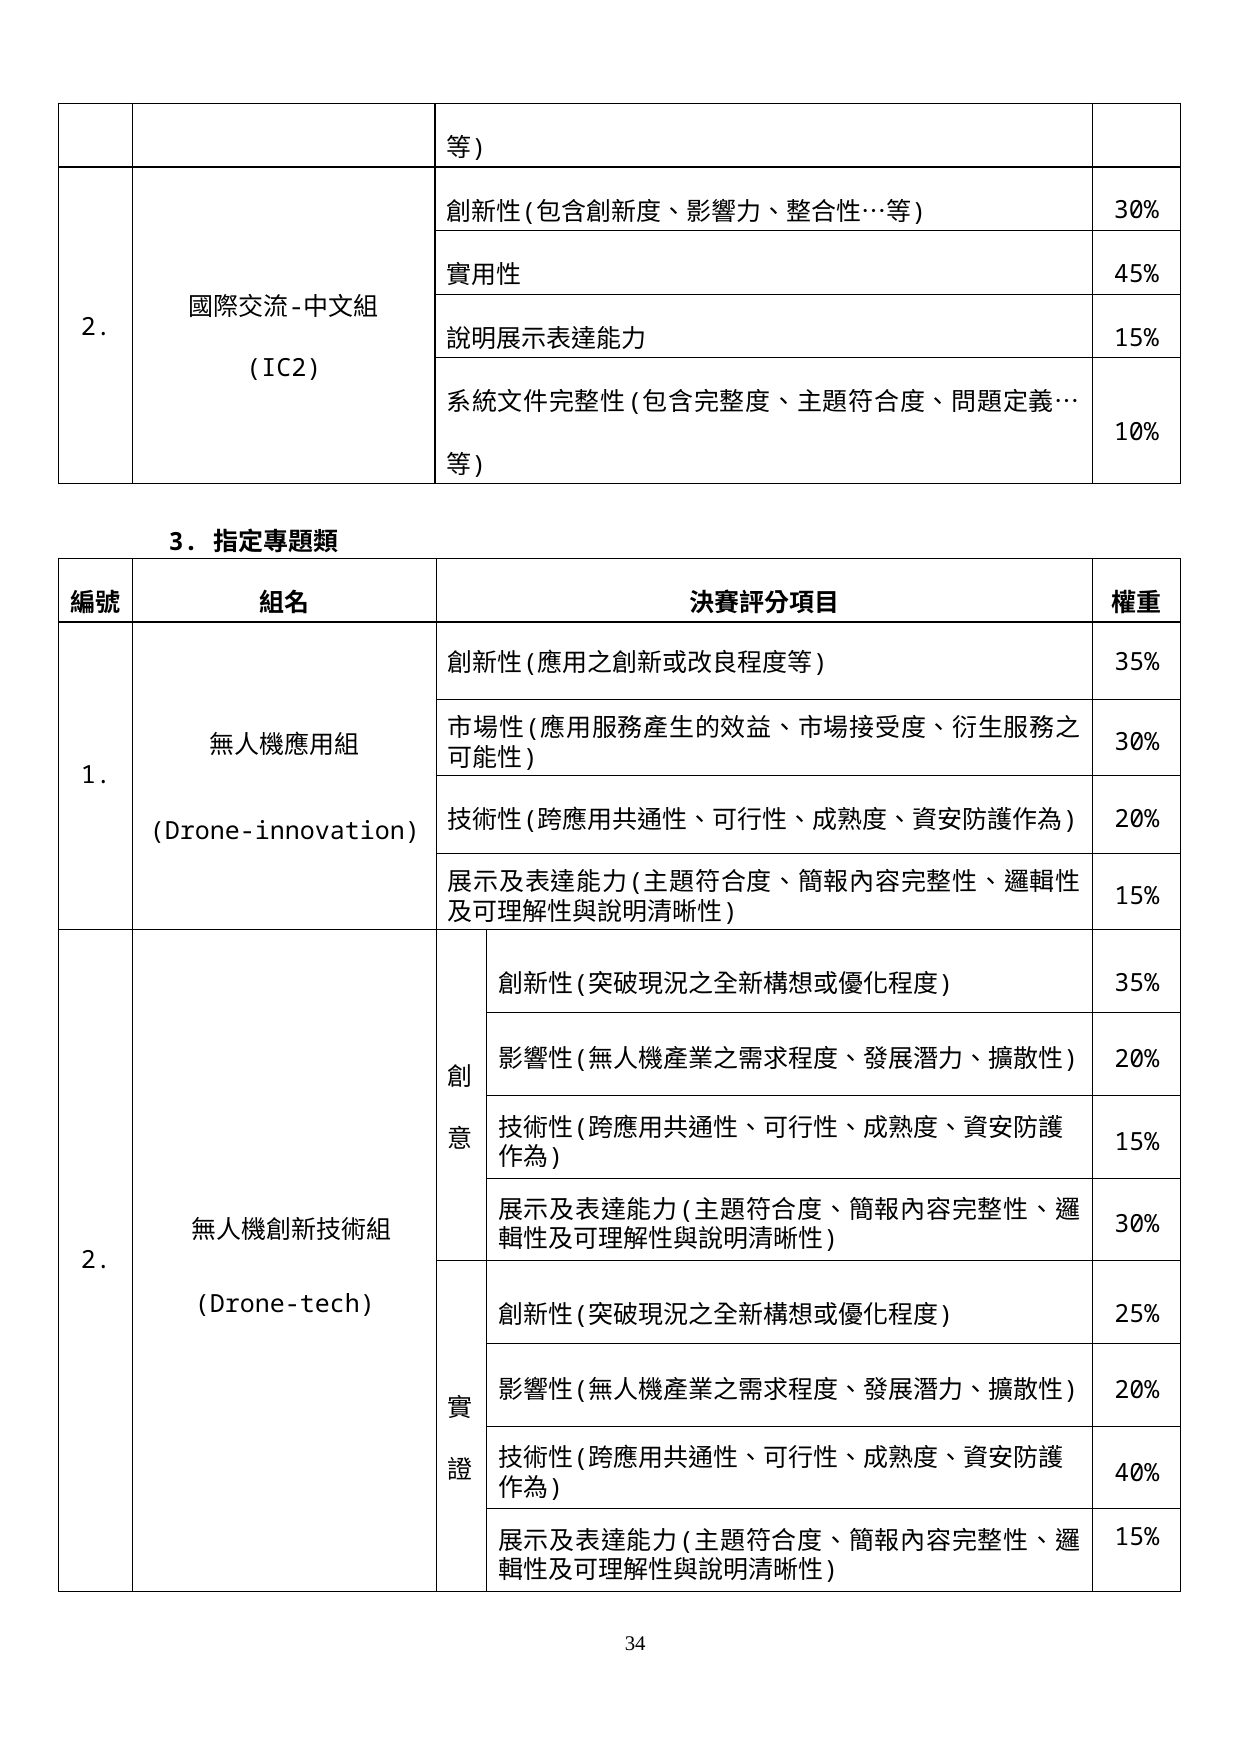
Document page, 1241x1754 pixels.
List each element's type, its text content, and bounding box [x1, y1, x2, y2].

table_cell [59, 623, 132, 929]
table_cell [59, 104, 132, 166]
table_cell 展示及表達能力(主題符合度、簡報內容完整性、邏輯性及可理解性與說明清晰性) [487, 1509, 1092, 1591]
table_cell 創新性(突破現況之全新構想或優化程度) [487, 930, 1092, 1012]
table_header 組名 [133, 559, 436, 621]
table_cell 20% [1093, 1013, 1180, 1095]
table_cell 展示及表達能力(主題符合度、簡報內容完整性、邏輯性及可理解性與說明清晰性) [437, 854, 1092, 929]
table_cell 30% [1093, 700, 1180, 775]
table_cell 25% [1093, 1261, 1180, 1343]
table_cell 30% [1093, 168, 1180, 230]
table_cell 實證 [437, 1261, 486, 1591]
table_cell 創新性(應用之創新或改良程度等) [437, 623, 1092, 698]
table_cell 技術性(跨應用共通性、可行性、成熟度、資安防護作為) [487, 1096, 1092, 1177]
table_cell 系統文件完整性(包含完整度、主題符合度、問題定義…等) [436, 358, 1092, 483]
table_cell [133, 104, 434, 166]
table_cell 等) [436, 104, 1092, 166]
table_cell 15% [1093, 854, 1180, 929]
table_cell 20% [1093, 1344, 1180, 1426]
table_cell 無人機應用組 (Drone-innovation) [133, 623, 436, 929]
table_cell 展示及表達能力(主題符合度、簡報內容完整性、邏輯性及可理解性與說明清晰性) [487, 1179, 1092, 1260]
table_cell 技術性(跨應用共通性、可行性、成熟度、資安防護作為) [487, 1427, 1092, 1508]
table_cell 創新性(包含創新度、影響力、整合性…等) [436, 168, 1092, 230]
table_cell 技術性(跨應用共通性、可行性、成熟度、資安防護作為) [437, 776, 1092, 852]
table_cell 10% [1093, 358, 1180, 483]
table_cell 30% [1093, 1179, 1180, 1260]
table_cell 15% [1093, 295, 1180, 357]
table_cell 影響性(無人機產業之需求程度、發展潛力、擴散性) [487, 1344, 1092, 1426]
table_header 決賽評分項目 [437, 559, 1092, 621]
table_cell 15% [1093, 1509, 1180, 1591]
table_cell 市場性(應用服務產生的效益、市場接受度、衍生服務之可能性) [437, 700, 1092, 775]
table_cell 實用性 [436, 231, 1092, 293]
table_cell [1093, 104, 1180, 166]
table_cell 影響性(無人機產業之需求程度、發展潛力、擴散性) [487, 1013, 1092, 1095]
table_cell 15% [1093, 1096, 1180, 1177]
table_cell 無人機創新技術組 (Drone-tech) [133, 930, 436, 1591]
table_cell [59, 168, 132, 483]
table_cell 35% [1093, 930, 1180, 1012]
table_cell 40% [1093, 1427, 1180, 1508]
table_cell 35% [1093, 623, 1180, 698]
table_cell 說明展示表達能力 [436, 295, 1092, 357]
table_cell [59, 930, 132, 1591]
table_cell 創新性(突破現況之全新構想或優化程度) [487, 1261, 1092, 1343]
table_cell 20% [1093, 776, 1180, 852]
list 指定專題類 [168, 522, 1181, 558]
table_header 權重 [1093, 559, 1180, 621]
table_cell 國際交流-中文組 (IC2) [133, 168, 434, 483]
table_header 編號 [59, 559, 132, 621]
table_cell 45% [1093, 231, 1180, 293]
table_cell 創意 [437, 930, 486, 1260]
